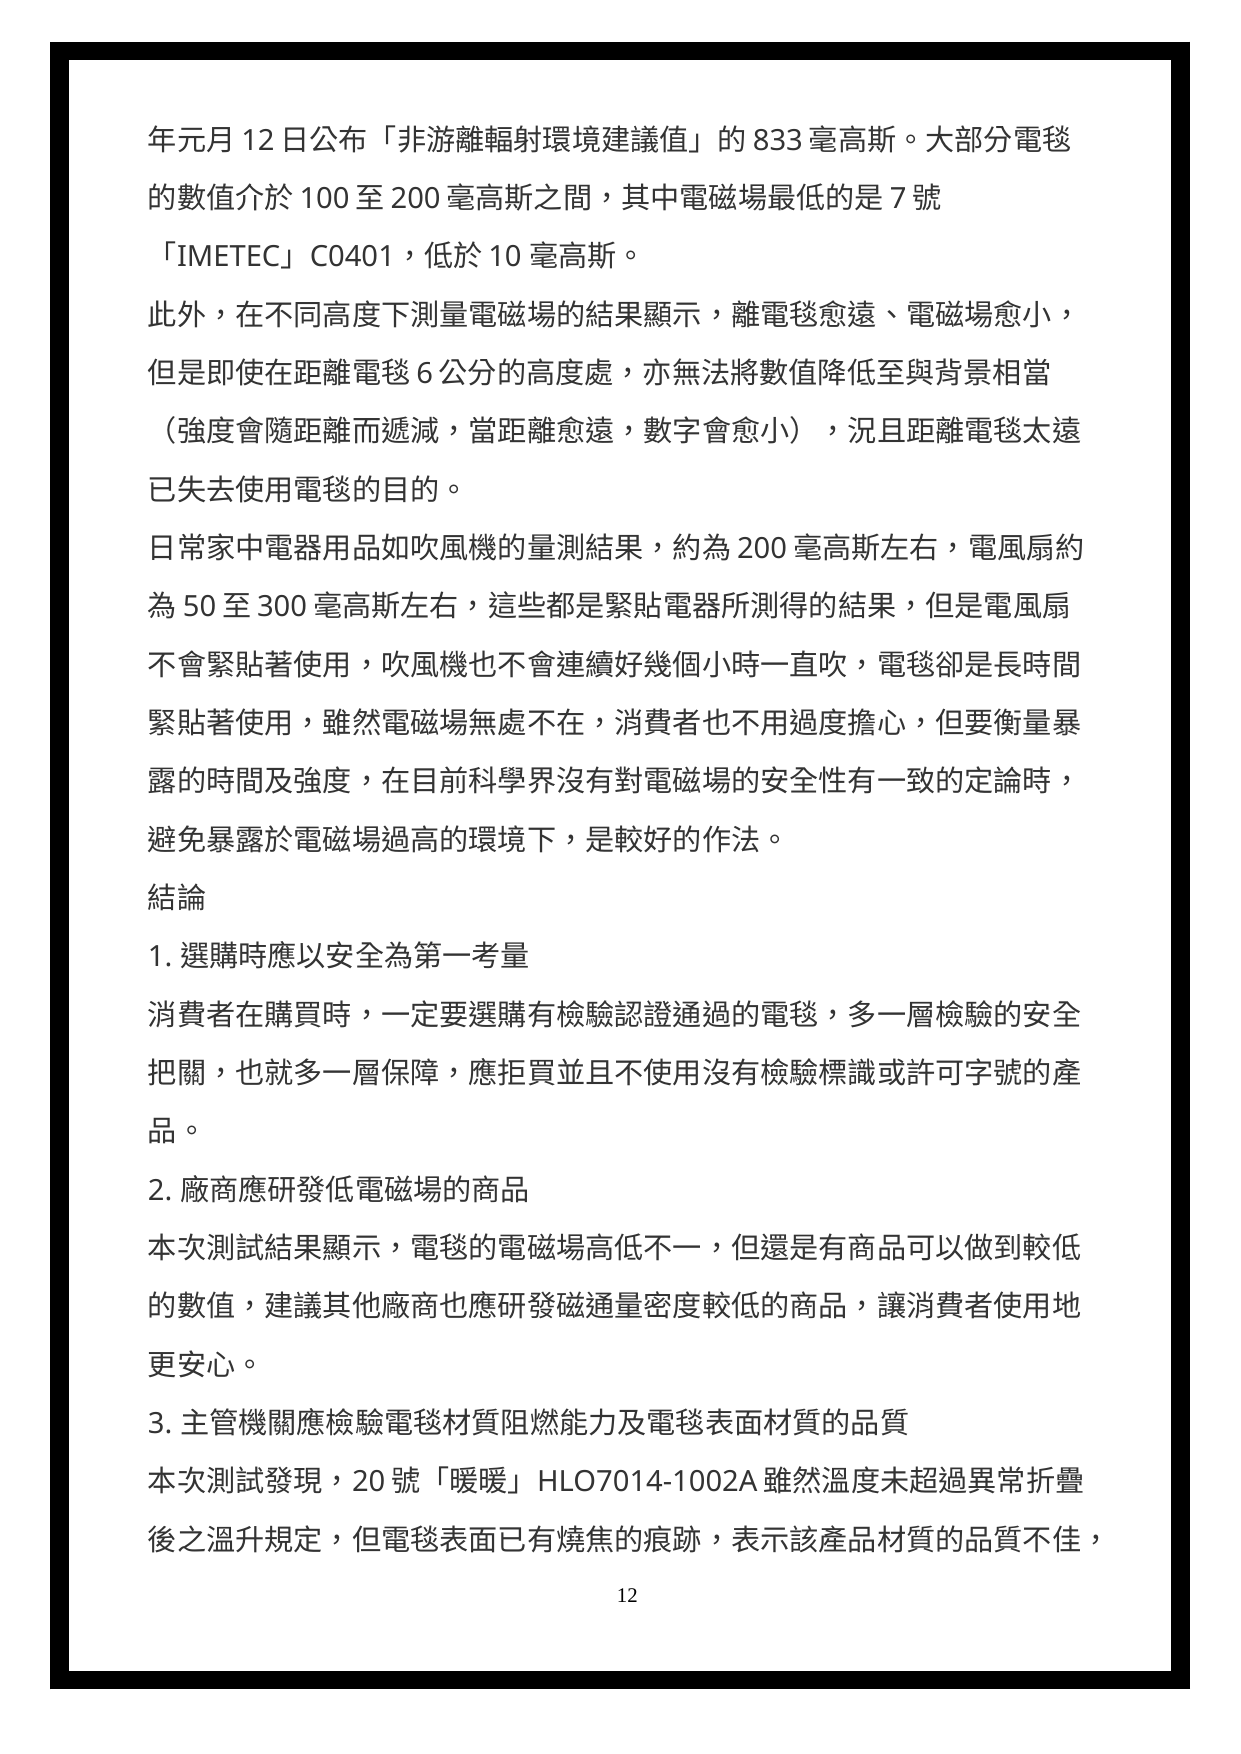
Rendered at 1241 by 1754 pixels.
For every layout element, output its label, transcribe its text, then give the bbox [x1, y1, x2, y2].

text 3. 主管機關應檢驗電毯材質阻燃能力及電毯表面材質的品質 本次測試發現，20號「暖暖」HLO7014-1002A雖然溫度未超過異常折疊後之溫升規定，但電毯表面已有燒焦的痕跡，表示該產品材質的品質不佳，無法承受較高的溫度，可能會危及消費者身家安全；此外，電毯長時間貼身使用，睡眠時身上穿著的衣物又較少，在電毯加溫的過程中，表面材質是否會加速釋放出對皮膚有影響（如過敏因子）的物質？在相關的國家標準中，並沒有針對電毯訂定阻燃性標準，也沒有電毯表面材質品質的相關測試，建議主管機關將電毯材質阻燃性及表面材質品質列為檢驗項目，確保環境及消費者安全。 4. 極低頻電磁場應建立預警值及管制值 台灣目前對極低頻電磁場僅有環保署於民國90 年元月12 日公布的「非游離輻射環境建議值」833毫高斯，但事實上電器的使用時間、使用情形都不相同，電磁場的頻率更是不同，況且多年的監測結果，都沒有發現超過833毫高斯的情形，是否意味著標準太寬鬆？主管機關應建立預警值及管制值，當超出預警值以上，消費者使用時就要注意，若是在管制值以上，可能就不建議使用。 (資料來源：財團法人中華民國消費者文教基金會) [148, 1387, 1092, 1562]
text 在嚴寒的冬夜裡，電毯成為許多消費者取暖的工具。電毯發熱的原理，是利用散布在毯內的電熱絲，在電流通過時發熱，達到溫度升高的目的。市售鋪墊式電毯的使用方式為平鋪在床上，人睡在電毯上面；覆蓋式電毯則與被子一樣，蓋在身上使用。無論是鋪墊式或覆蓋式電毯，使用時電流會在毯內流竄，由於曾經傳出使用電毯引發火災的意外，使得消費者對此商品存著既期待又怕受傷害的心情。 採樣 本次測試的樣品係於97年9月間，於台南縣新營市、台南市、台中縣大雅鄉及太平市、彰化市、南投縣草屯鎮、台中市及大台北地區的寢飾棉被店、百貨公司、藥局、醫療器材行、一般商行及網路等通路所購得，共計購得鋪墊式電毯樣品20件。電毯樣品中，有2件屬於醫療器材，在核可申請、販售資格及廣告標示等與一般電毯規範不同，但對於消費者而言，不論一般電毯或是醫療器材都是用於加溫取暖，所以一併購入進行測試。 調查及測試結果 ㄧ、價格調查 本次測試的電毯，購買價格介於850元至2,990元之間，最便宜的是16號「－」DHJ-1000，最貴的是6號「BIDDEFORD」UBD-F，價格相差為3.5倍；同時發現電毯的尺寸大小與價格並沒有關聯性，建議消費者購買前可多比價再下手。 二、標示調查 電毯是應施檢驗商品，故應貼有「商品檢驗標識」以確認商品經過檢驗合格。在20件電毯中，5號「博依」TS23及10號「SUNCARE」LCA2這2件屬於醫療器材的電毯，而其他的18件樣品中，11號「康寶牌」NTT-C、12號「TAKATA」TA-05100、16號「－」DHJ-1000、19號「WOOLEE」，共有4件樣品沒有商品檢驗標識，依《商品檢驗法》規定，是不能陳列或銷售的，這4件沒有標識的電毯，究竟是業者忘記貼附標識，還是根本未送驗，有待主管機關查明原因。 此外，7號「IMETEC」C0401雖有檢驗標識，但自標檢局網頁中卻查無資料（最後查詢日期：97年11月17日），而20號「暖暖」HLO7014-1002A則是標檢局有檢驗合格資料，但商品上卻無標示，這2件商品的標示情形也待主管機關確認。 依「電器商品標示基準」的規定，檢視18件電毯的標示事項，結果發現有9件商品標示不符規定，其中，在製造年份及製造號碼上有9件樣品有缺失，包括8號「金剛」BK-3300、9號「家庭牌」DJ-311W、11號「康寶牌」NTT-C、12號「TAKATA」TA-05100、16號「－」DHJ-1000、17號「皇冠」T-104、18號「太陽牌」T-101、19號「WOOLEE」、20號「暖暖」HLO7014-1002A。 此外，有4件樣品未標示生產國別或地區，為11號「康寶牌」NTT-C、12號「TAKATA」TA-05100、16號「－」DHJ-1000、19號「WOOLEE」。也有3件樣品未標示注意事項或警語、使用方法及緊急處理方法、廠商資料，包括16號「－」DHJ-1000、19號「WOOLEE」、20號「暖暖」HLO7014-1002A。而最離譜的是19號「WOOLEE」，該件樣品完全無任何標示。 至於屬醫療器材的電毯為5號「博依」TS23及10號「SUNCARE」LCA2，依《藥事法》規定，以上2件樣品都有醫療器材許可證字號，再依《藥事法》第七十五條檢視應標示事項，結果發現10號「SUNCARE」LCA2未標示製造日期及有效期間或保存期限，依《藥事法》第九十二條，可處新台幣三萬元以上十五萬元以下罰鍰。 經調查也發現，有些商品未標示電毯整夜使用時控制器的設定值，建議廠商加註標明，以免消費者整夜使用時一直調整至最大溫度，而可能產生危害。 三、規格調查 製造地點向來是消費者關心的項目，經檢視後發現，有9件樣品是韓國製造的、5件是中國製造，還有1件是德國製造，其他5件電毯，則未標示製造地點。 電毯的尺寸是購買時重要的參考項目，由於電毯使用時不宜摺疊，因此要依床鋪的大小來決定電毯的尺寸，例如雙人電毯不適合放在單人床上使用，以免長期曲摺影響電毯的安全性，此外，就算標示為雙人用電毯，也會有不同的大小，建議消費者選購電毯時，務必要考慮電毯與床舖的尺寸。 電毯由於電熱絲結構的不同，清洗方式會不一樣，依電毯的標示，有些可以手洗，有些可以用洗衣機洗，還有些電毯不能洗，但不論是哪一種電毯，都不可以乾洗，因為乾洗溶劑可能會破壞電熱絲的絕緣性，因此乾洗是絕對要避免的。 四、消耗電功率 電毯是透過電熱元件將電能轉變為熱能，通常消耗電功率愈大、耗電量愈大、加熱的溫度愈高，相對的會較溫暖。 20件樣品由於尺寸不同，標示消耗電功率由54瓦特（W）至180瓦特不等，IEC（國際電工委員會） 60335-2-17中規定，消耗電功率的容許差為-20％至+10％。經測試發現，17號「皇冠」T-104、18號「太陽牌」T-101標示消耗電功率為90 W，測試結果卻是標示的2倍有餘；20號「暖暖」HLO7014-1002A標示消耗電功率為95 W，測試結果卻是接近170 W；16號「－」DHJ-1000標示消耗電功率為95 W，實際功率卻不到6成。 虛報消耗電功率不僅誤導消費者，誤認商品較省電或較溫暖，低標消耗電功率還可能造成電路負擔過大，造成跳電，甚至引發危險，由於消耗電功率是電器檢測中最基本的項目，如果連消耗電功率的誤差都這麼大，廠商實在有必要找出原因，並加以改進。 五、絕緣耐電壓及洩漏電流 觸電會對人體安全造成嚴重的危害，「絕緣耐電壓」及「洩漏電流」是瞭解電毯安全的重要測試項目。 絕緣耐電壓測試是在有突增的高壓時，電毯還能絕緣良好，不致造成電源短路，測試時係將異常的高電壓（2,500伏特）施予電毯上並持續一段時間，試驗期間電毯不得失去絕緣性。經測試，20件樣品皆通過測試。 洩漏電流測試是在消費者使用電毯時，確定通過身體的電流是在規定值以下，不致影響使用者的安全。CNS 3765中規定不得超過0.25 mA（毫安培），測試結果發現，20件電毯樣品皆符合規定。 六、溫升 溫升是攸關消費者安全的測試項目，電毯雖然是為取暖而使用，但如果溫度太高，不僅可能燙傷消費者，還可能會對環境安全造成威脅；測試時將電毯溫度控制器調節至最大，待穩定後在電毯表面選取6個位置，並在電毯2個位置量測電熱絲的溫升，參照 IEC 60335-2-17規定：電毯表面最大允許溫度為60℃，電熱絲的最大允許溫度為95℃。 測試後發現，19號「WOOLEE」電毯表面溫度幾乎到達70℃，由於影響皮膚組織燙傷程度的因素極為複雜，通常溫度介於50至59 ℃度之間，視個人體質及受熱時間長短會有不同程度的反應，若溫度超過60 ℃，皮膚只需極短時間接觸到熱源，便能造成燙傷。受測的19號「WOOLEE」電毯，若是老人或意識不清的人使用時，燙傷可能更嚴重，由於這一件商品完全沒有使用說明，又對消費者有立即的危害，因此消基會呼籲主管機關儘速查明生產廠商，並將產品召回。 至於電熱絲的溫升，20件樣品的檢測結果皆合乎規定。 七、溫度監控 電毯一般是在睡覺時使用，溫度是否能有效控制，關係到使用者的舒適及安全。測試時將電毯控制器調節至最高溫度，待達一定溫度後，再繼續監測一段時間，觀察溫度是否會繼續上升。 測試結果發現，20件樣品均能有效控制溫度，並未發現溫度有持續升高的現象。 八、異常折疊後之溫升 電毯雖然是平鋪在床上使用，但睡眠中移動、翻身會有使電毯摺疊的可能，在此異常的情況下，CNS 3765規定加熱元件絕緣之溫升，應不超過165℃。 測試是將電毯摺疊至5層厚，再量測溫升情形，測試結果大部分樣品的溫度均快速升高至100℃左右，雖然並未超過165℃，但一旁若有易燃物品，恐怕會有危險。 值得注意的是，20號「暖暖」HLO7014-1002A雖然溫度未達100℃，但電毯表面已有燒焦的痕跡，測試時因人員一直在旁監看因此並未發生意外，但如果發生在睡眠使用時，後果實在難以想像，提醒消費者使用電毯時切勿摺疊以免發生危險。 此外5號「博依」TS23、12號「TAKATA」TA-05100、19號「WOOLEE」、20號「暖暖」HLO7014-1002A等4件樣品，在異常測試後便無法再進行加溫，疑似安全裝置發生作用也可能是已經損壞。 九、電磁場 使用電毯時，人睡在電毯上面，電流由毯中通過，再加上長時間使用，不少消費者會擔心如果有電磁場，就好像睡在一張輻射網上，所以本次特別進行電磁場的測試。測試時先掃描整個電毯，找出電毯表面電磁場最高處，再於該處進行不同高度的電磁場磁通量密度量測。 測試結果發現，電毯表面最靠近電源線處數值會較高，在消費者使用電毯時，這個位置通常是較靠近頸、肩之處。測試結果在距離電毯0公分處，全數樣品的電磁場由1至200毫高斯以上不等，皆低於環保署於民國90年元月12日公布「非游離輻射環境建議值」的833毫高斯。大部分電毯的數值介於100至200毫高斯之間，其中電磁場最低的是7號「IMETEC」C0401，低於10 毫高斯。 此外，在不同高度下測量電磁場的結果顯示，離電毯愈遠、電磁場愈小，但是即使在距離電毯6公分的高度處，亦無法將數值降低至與背景相當（強度會隨距離而遞減，當距離愈遠，數字會愈小），況且距離電毯太遠已失去使用電毯的目的。 日常家中電器用品如吹風機的量測結果，約為200毫高斯左右，電風扇約為50至300毫高斯左右，這些都是緊貼電器所測得的結果，但是電風扇不會緊貼著使用，吹風機也不會連續好幾個小時一直吹，電毯卻是長時間緊貼著使用，雖然電磁場無處不在，消費者也不用過度擔心，但要衡量暴露的時間及強度，在目前科學界沒有對電磁場的安全性有一致的定論時，避免暴露於電磁場過高的環境下，是較好的作法。 結論 1. 選購時應以安全為第一考量 消費者在購買時，一定要選購有檢驗認證通過的電毯，多一層檢驗的安全把關，也就多一層保障，應拒買並且不使用沒有檢驗標識或許可字號的產品。 2. 廠商應研發低電磁場的商品 本次測試結果顯示，電毯的電磁場高低不一，但還是有商品可以做到較低的數值，建議其他廠商也應研發磁通量密度較低的商品，讓消費者使用地更安心。 [148, 103, 1092, 1387]
